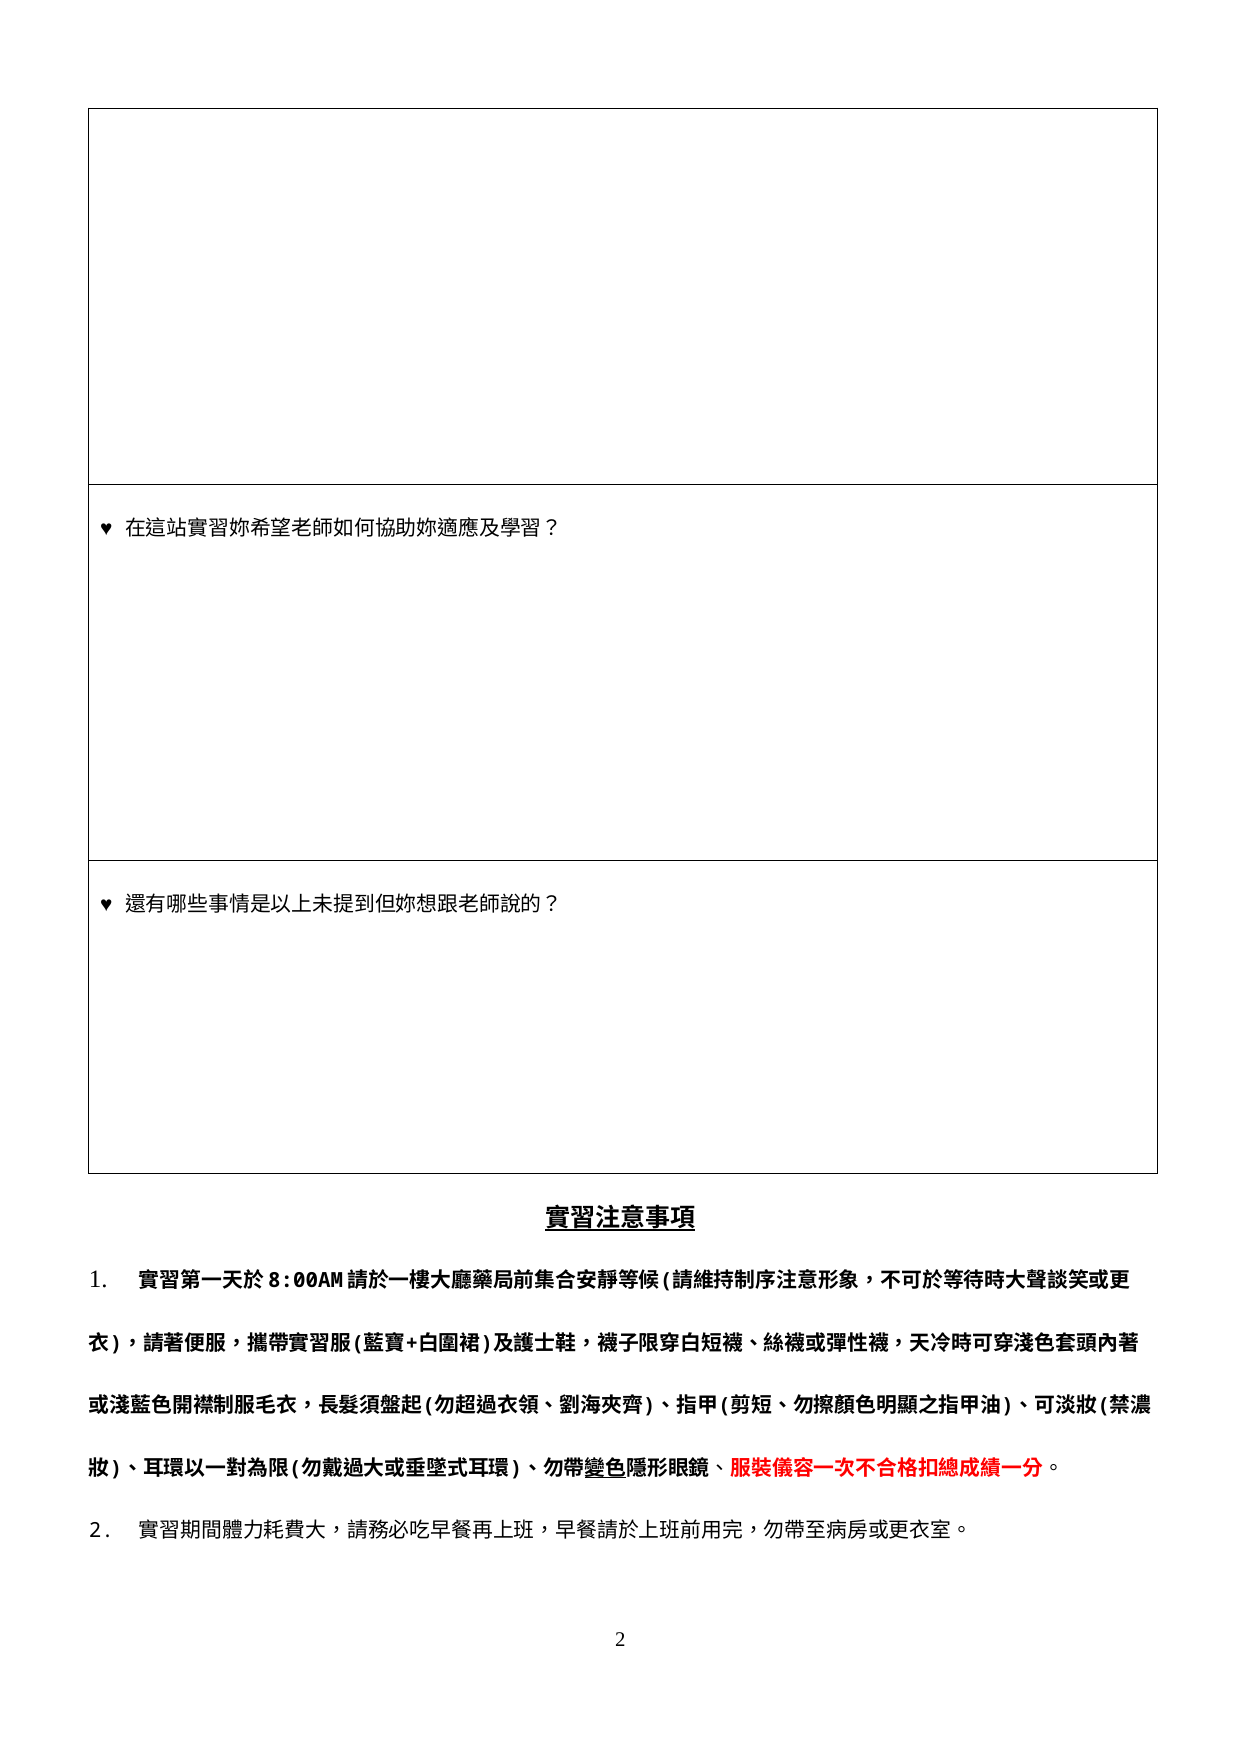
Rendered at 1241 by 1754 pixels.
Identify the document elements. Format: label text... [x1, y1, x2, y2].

table_cell [89, 109, 1157, 484]
table_cell ♥ 在這站實習妳希望老師如何協助妳適應及學習？ [89, 485, 1157, 860]
table_cell ♥ 還有哪些事情是以上未提到但妳想跟老師說的？ [89, 861, 1157, 1173]
list 實習第一天於8:00AM請於一樓大廳藥局前集合安靜等候(請維持制序注意形象，不可於等待時大聲談笑或更衣)，請著便服，攜帶實習服(藍寶+白圍裙)及護士鞋，襪子限穿白短襪、絲襪或彈性襪，天冷時可穿淺色套頭內著或淺藍色開襟制服毛衣，長髮須盤起(勿超過衣領、劉海夾齊)、指甲(剪短、勿擦顏色明顯之指甲油)、可淡妝(禁濃妝)、耳環以一對為限(勿戴過大或垂墜式耳環)、勿帶變色隱形眼鏡、服裝儀容一次不合格扣總成績一分。 [89, 1237, 1152, 1487]
text 實習注意事項 [89, 1174, 1152, 1237]
list 實習期間體力耗費大，請務必吃早餐再上班，早餐請於上班前用完，勿帶至病房或更衣室。 [89, 1487, 1152, 1549]
